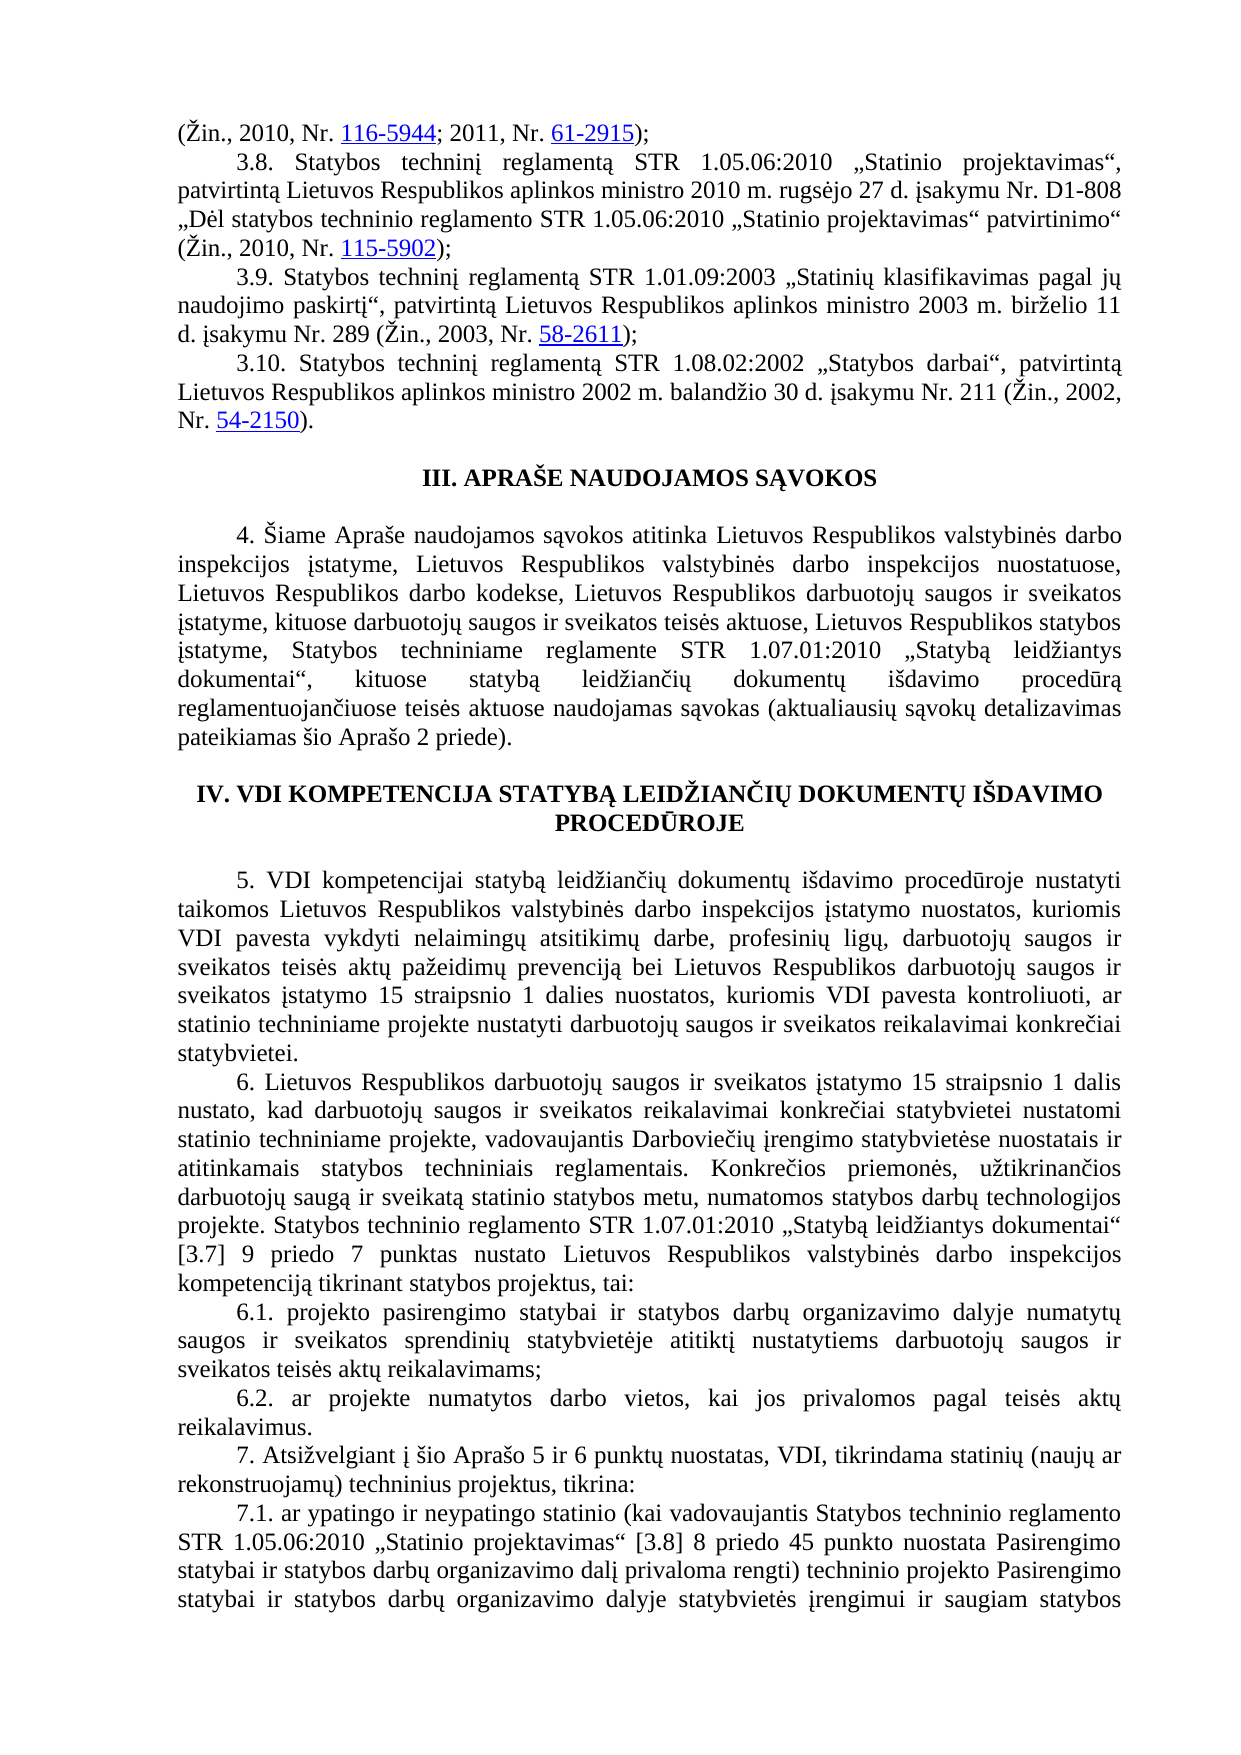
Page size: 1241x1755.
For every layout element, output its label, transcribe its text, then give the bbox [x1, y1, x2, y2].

text III. APRAŠE NAUDOJAMOS SĄVOKOS [177, 463, 1122, 492]
text (Žin., 2010, Nr. 116-5944; 2011, Nr. 61-2915); [177, 118, 1122, 147]
text 6.2. ar projekte numatytos darbo vietos, kai jos privalomos pagal teisės aktų reikalavimus. [177, 1383, 1122, 1441]
text 5. VDI kompetencijai statybą leidžiančių dokumentų išdavimo procedūroje nustatyti taikomos Lietuvos Respublikos valstybinės darbo inspekcijos įstatymo nuostatos, kuriomis VDI pavesta vykdyti nelaimingų atsitikimų darbe, profesinių ligų, darbuotojų saugos ir sveikatos teisės aktų pažeidimų prevenciją bei Lietuvos Respublikos darbuotojų saugos ir sveikatos įstatymo 15 straipsnio 1 dalies nuostatos, kuriomis VDI pavesta kontroliuoti, ar statinio techniniame projekte nustatyti darbuotojų saugos ir sveikatos reikalavimai konkrečiai statybvietei. [177, 866, 1122, 1067]
text 6.1. projekto pasirengimo statybai ir statybos darbų organizavimo dalyje numatytų saugos ir sveikatos sprendinių statybvietėje atitiktį nustatytiems darbuotojų saugos ir sveikatos teisės aktų reikalavimams; [177, 1297, 1122, 1383]
text 7. Atsižvelgiant į šio Aprašo 5 ir 6 punktų nuostatas, VDI, tikrindama statinių (naujų ar rekonstruojamų) techninius projektus, tikrina: [177, 1441, 1122, 1498]
text 3.9. Statybos techninį reglamentą STR 1.01.09:2003 „Statinių klasifikavimas pagal jų naudojimo paskirtį“, patvirtintą Lietuvos Respublikos aplinkos ministro 2003 m. birželio 11 d. įsakymu Nr. 289 (Žin., 2003, Nr. 58-2611); [177, 262, 1122, 348]
text 4. Šiame Apraše naudojamos sąvokos atitinka Lietuvos Respublikos valstybinės darbo inspekcijos įstatyme, Lietuvos Respublikos valstybinės darbo inspekcijos nuostatuose, Lietuvos Respublikos darbo kodekse, Lietuvos Respublikos darbuotojų saugos ir sveikatos įstatyme, kituose darbuotojų saugos ir sveikatos teisės aktuose, Lietuvos Respublikos statybos įstatyme, Statybos techniniame reglamente STR 1.07.01:2010 „Statybą leidžiantys dokumentai“, kituose statybą leidžiančių dokumentų išdavimo procedūrą reglamentuojančiuose teisės aktuose naudojamas sąvokas (aktualiausių sąvokų detalizavimas pateikiamas šio Aprašo 2 priede). [177, 521, 1122, 751]
text 3.8. Statybos techninį reglamentą STR 1.05.06:2010 „Statinio projektavimas“, patvirtintą Lietuvos Respublikos aplinkos ministro 2010 m. rugsėjo 27 d. įsakymu Nr. D1-808 „Dėl statybos techninio reglamento STR 1.05.06:2010 „Statinio projektavimas“ patvirtinimo“ (Žin., 2010, Nr. 115-5902); [177, 147, 1122, 262]
text 7.1. ar ypatingo ir neypatingo statinio (kai vadovaujantis Statybos techninio reglamento STR 1.05.06:2010 „Statinio projektavimas“ [3.8] 8 priedo 45 punkto nuostata Pasirengimo statybai ir statybos darbų organizavimo dalį privaloma rengti) techninio projekto Pasirengimo statybai ir statybos darbų organizavimo dalyje statybvietės įrengimui ir saugiam statybos [177, 1498, 1122, 1613]
text 6. Lietuvos Respublikos darbuotojų saugos ir sveikatos įstatymo 15 straipsnio 1 dalis nustato, kad darbuotojų saugos ir sveikatos reikalavimai konkrečiai statybvietei nustatomi statinio techniniame projekte, vadovaujantis Darboviečių įrengimo statybvietėse nuostatais ir atitinkamais statybos techniniais reglamentais. Konkrečios priemonės, užtikrinančios darbuotojų saugą ir sveikatą statinio statybos metu, numatomos statybos darbų technologijos projekte. Statybos techninio reglamento STR 1.07.01:2010 „Statybą leidžiantys dokumentai“ [3.7] 9 priedo 7 punktas nustato Lietuvos Respublikos valstybinės darbo inspekcijos kompetenciją tikrinant statybos projektus, tai: [177, 1067, 1122, 1297]
text 3.10. Statybos techninį reglamentą STR 1.08.02:2002 „Statybos darbai“, patvirtintą Lietuvos Respublikos aplinkos ministro 2002 m. balandžio 30 d. įsakymu Nr. 211 (Žin., 2002, Nr. 54-2150). [177, 348, 1122, 434]
text IV. VDI KOMPETENCIJA STATYBĄ LEIDŽIANČIŲ DOKUMENTŲ IŠDAVIMO PROCEDŪROJE [177, 779, 1122, 837]
